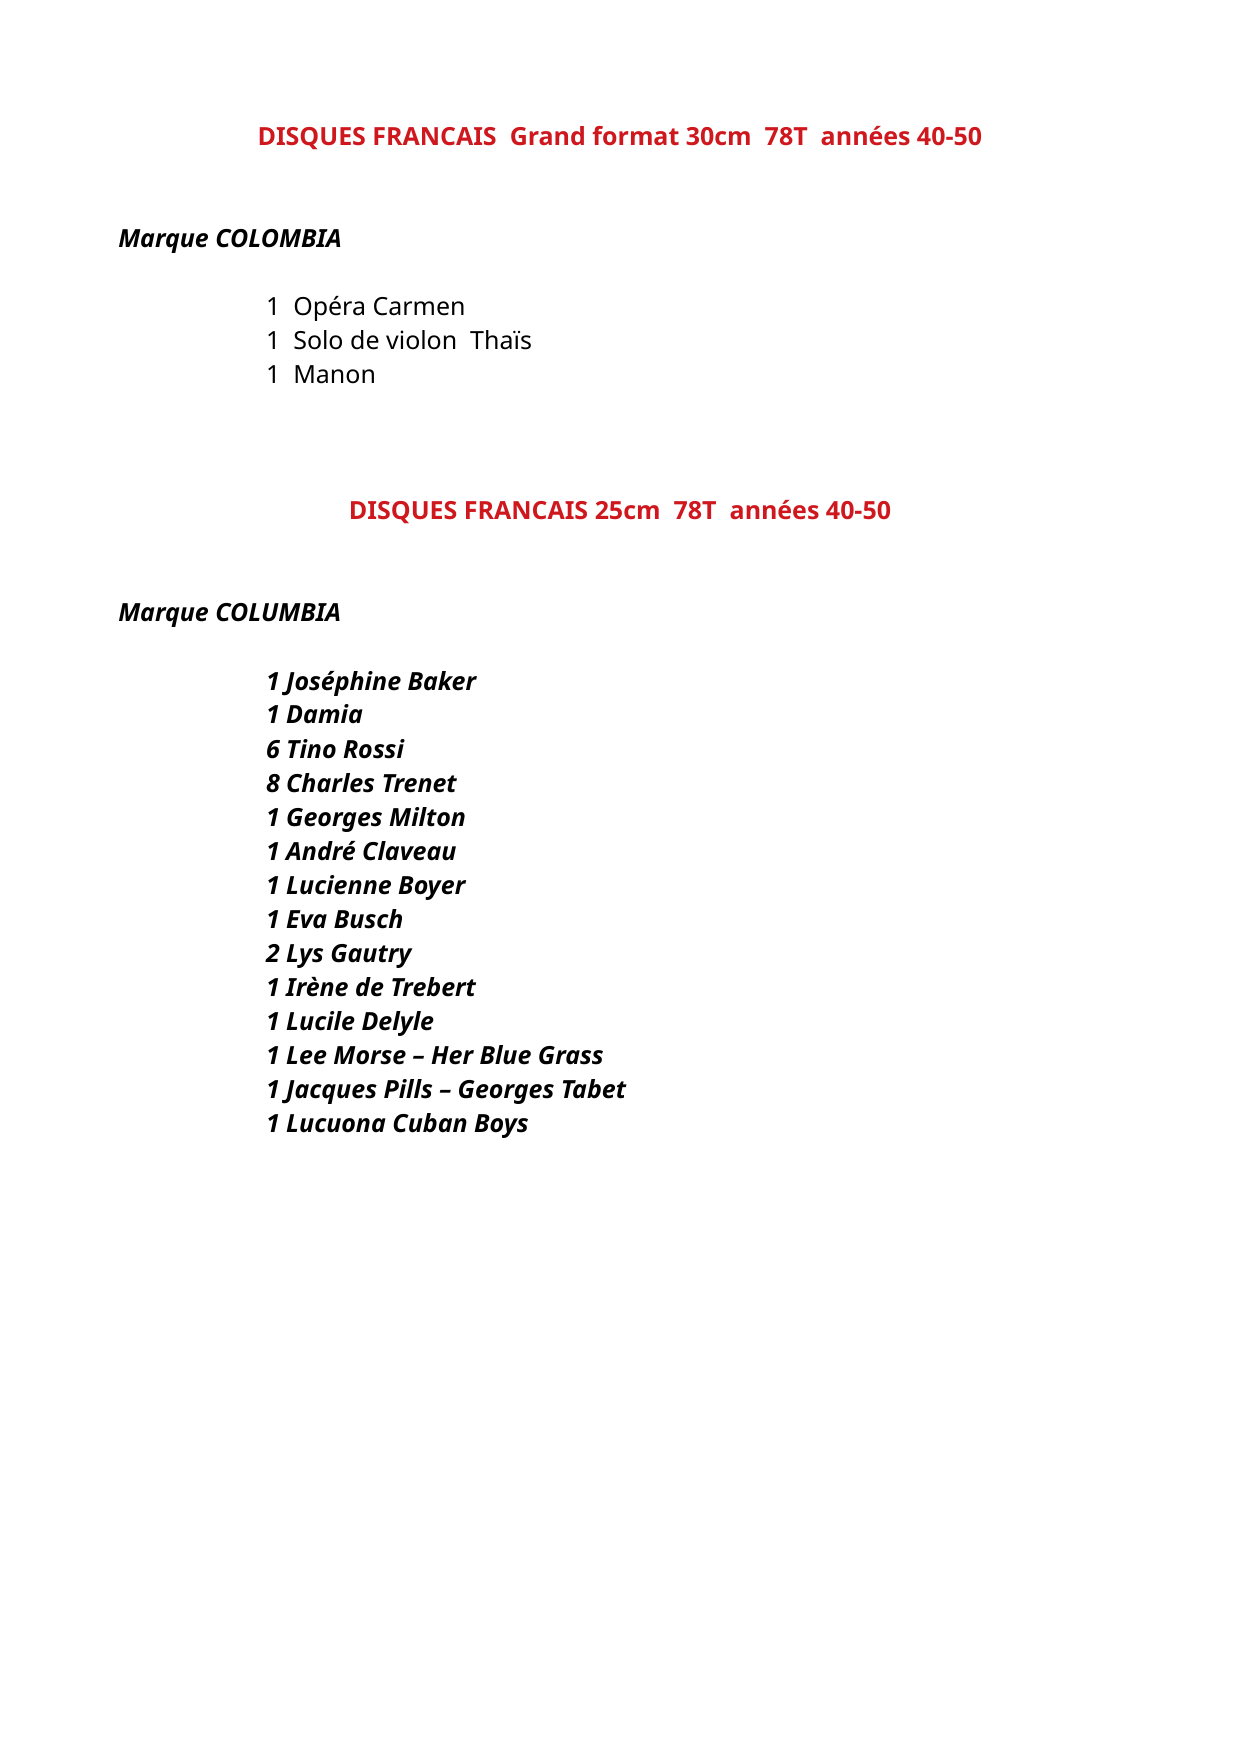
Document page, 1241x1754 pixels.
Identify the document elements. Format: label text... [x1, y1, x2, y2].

text 1 André Claveau [118, 833, 1122, 867]
text 1 Jacques Pills – Georges Tabet [118, 1072, 1122, 1106]
text 1 Eva Busch [118, 902, 1122, 936]
text 1 Lucienne Boyer [118, 867, 1122, 902]
text Marque COLUMBIA [118, 595, 1122, 629]
text 1 Georges Milton [118, 799, 1122, 833]
text 1 Joséphine Baker [118, 663, 1122, 697]
text 1 Lucuona Cuban Boys [118, 1106, 1122, 1140]
text 1 Manon [118, 357, 1122, 391]
text 6 Tino Rossi [118, 731, 1122, 765]
text 2 Lys Gautry [118, 936, 1122, 970]
text DISQUES FRANCAIS 25cm 78T années 40-50 [118, 493, 1122, 527]
text Marque COLOMBIA [118, 220, 1122, 254]
text 1 Lucile Delyle [118, 1004, 1122, 1038]
text 1 Lee Morse – Her Blue Grass [118, 1038, 1122, 1072]
text DISQUES FRANCAIS Grand format 30cm 78T années 40-50 [118, 118, 1122, 152]
text 1 Solo de violon Thaïs [118, 322, 1122, 357]
text 8 Charles Trenet [118, 765, 1122, 799]
text 1 Opéra Carmen [118, 288, 1122, 322]
text 1 Irène de Trebert [118, 970, 1122, 1004]
text 1 Damia [118, 697, 1122, 731]
